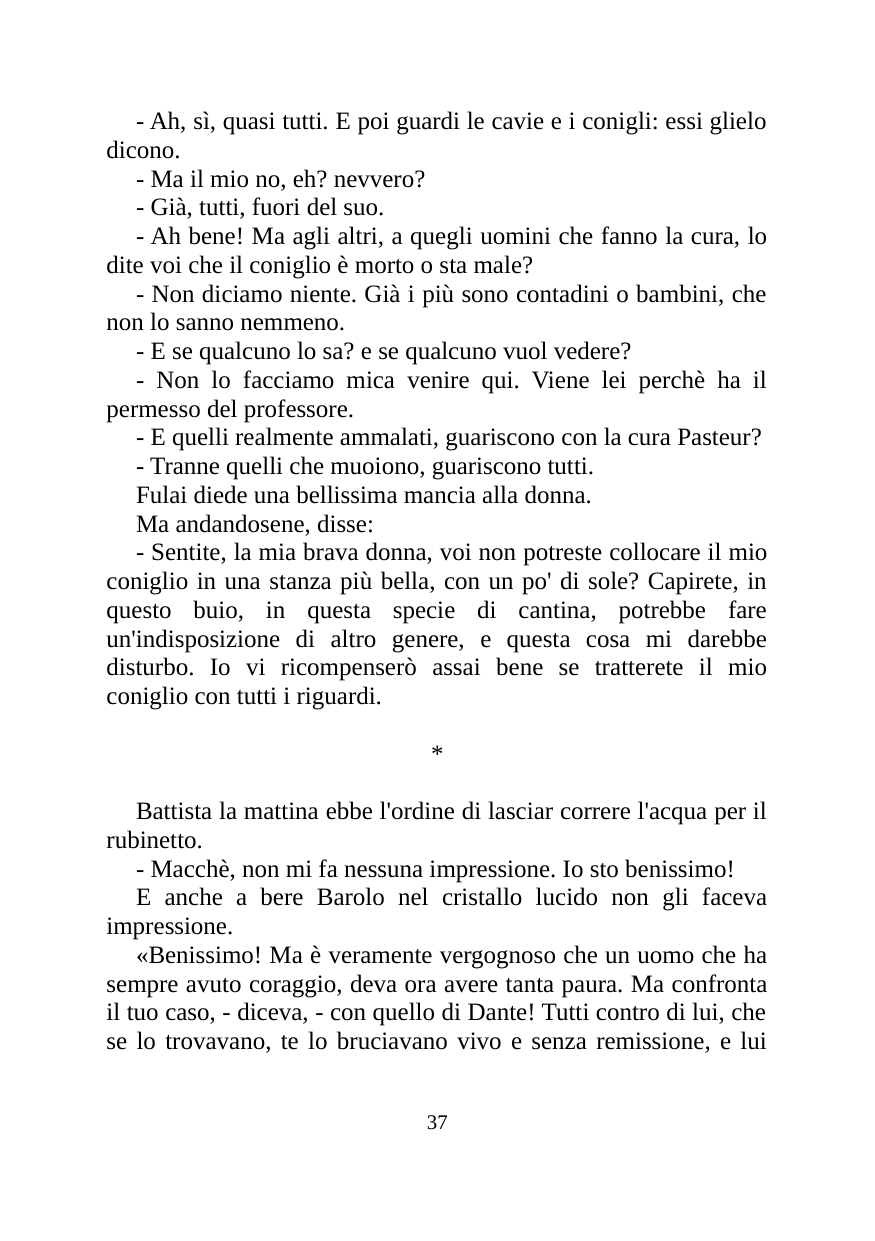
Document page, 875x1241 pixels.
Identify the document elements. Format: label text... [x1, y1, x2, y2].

text - E quelli realmente ammalati, guariscono con la cura Pasteur? [106, 422, 768, 451]
text - Ah bene! Ma agli altri, a quegli uomini che fanno la cura, lo dite voi che il coniglio è morto o sta male? [106, 221, 768, 279]
text Ma andandosene, disse: [106, 509, 768, 537]
text - Sentite, la mia brava donna, voi non potreste collocare il mio coniglio in una stanza più bella, con un po' di sole? Capirete, in questo buio, in questa specie di cantina, potrebbe fare un'indisposizione di altro genere, e questa cosa mi darebbe disturbo. Io vi ricompenserò assai bene se tratterete il mio coniglio con tutti i riguardi. [106, 537, 768, 710]
text - Non lo facciamo mica venire qui. Viene lei perchè ha il permesso del professore. [106, 365, 768, 422]
text Battista la mattina ebbe l'ordine di lasciar correre l'acqua per il rubinetto. [106, 796, 768, 854]
text - Già, tutti, fuori del suo. [106, 192, 768, 221]
text - Tranne quelli che muoiono, guariscono tutti. [106, 451, 768, 480]
text «Benissimo! Ma è veramente vergognoso che un uomo che ha sempre avuto coraggio, deva ora avere tanta paura. Ma confronta il tuo caso, - diceva, - con quello di Dante! Tutti contro di lui, che se lo trovavano, te lo bruciavano vivo e senza remissione, e lui [106, 940, 768, 1055]
text - Ma il mio no, eh? nevvero? [106, 164, 768, 192]
text - Macchè, non mi fa nessuna impressione. Io sto benissimo! [106, 854, 768, 882]
text - Ah, sì, quasi tutti. E poi guardi le cavie e i conigli: essi glielo dicono. [106, 106, 768, 164]
text - Non diciamo niente. Già i più sono contadini o bambini, che non lo sanno nemmeno. [106, 279, 768, 336]
text - E se qualcuno lo sa? e se qualcuno vuol vedere? [106, 336, 768, 365]
text Fulai diede una bellissima mancia alla donna. [106, 480, 768, 509]
text E anche a bere Barolo nel cristallo lucido non gli faceva impressione. [106, 882, 768, 940]
text * [106, 739, 768, 767]
